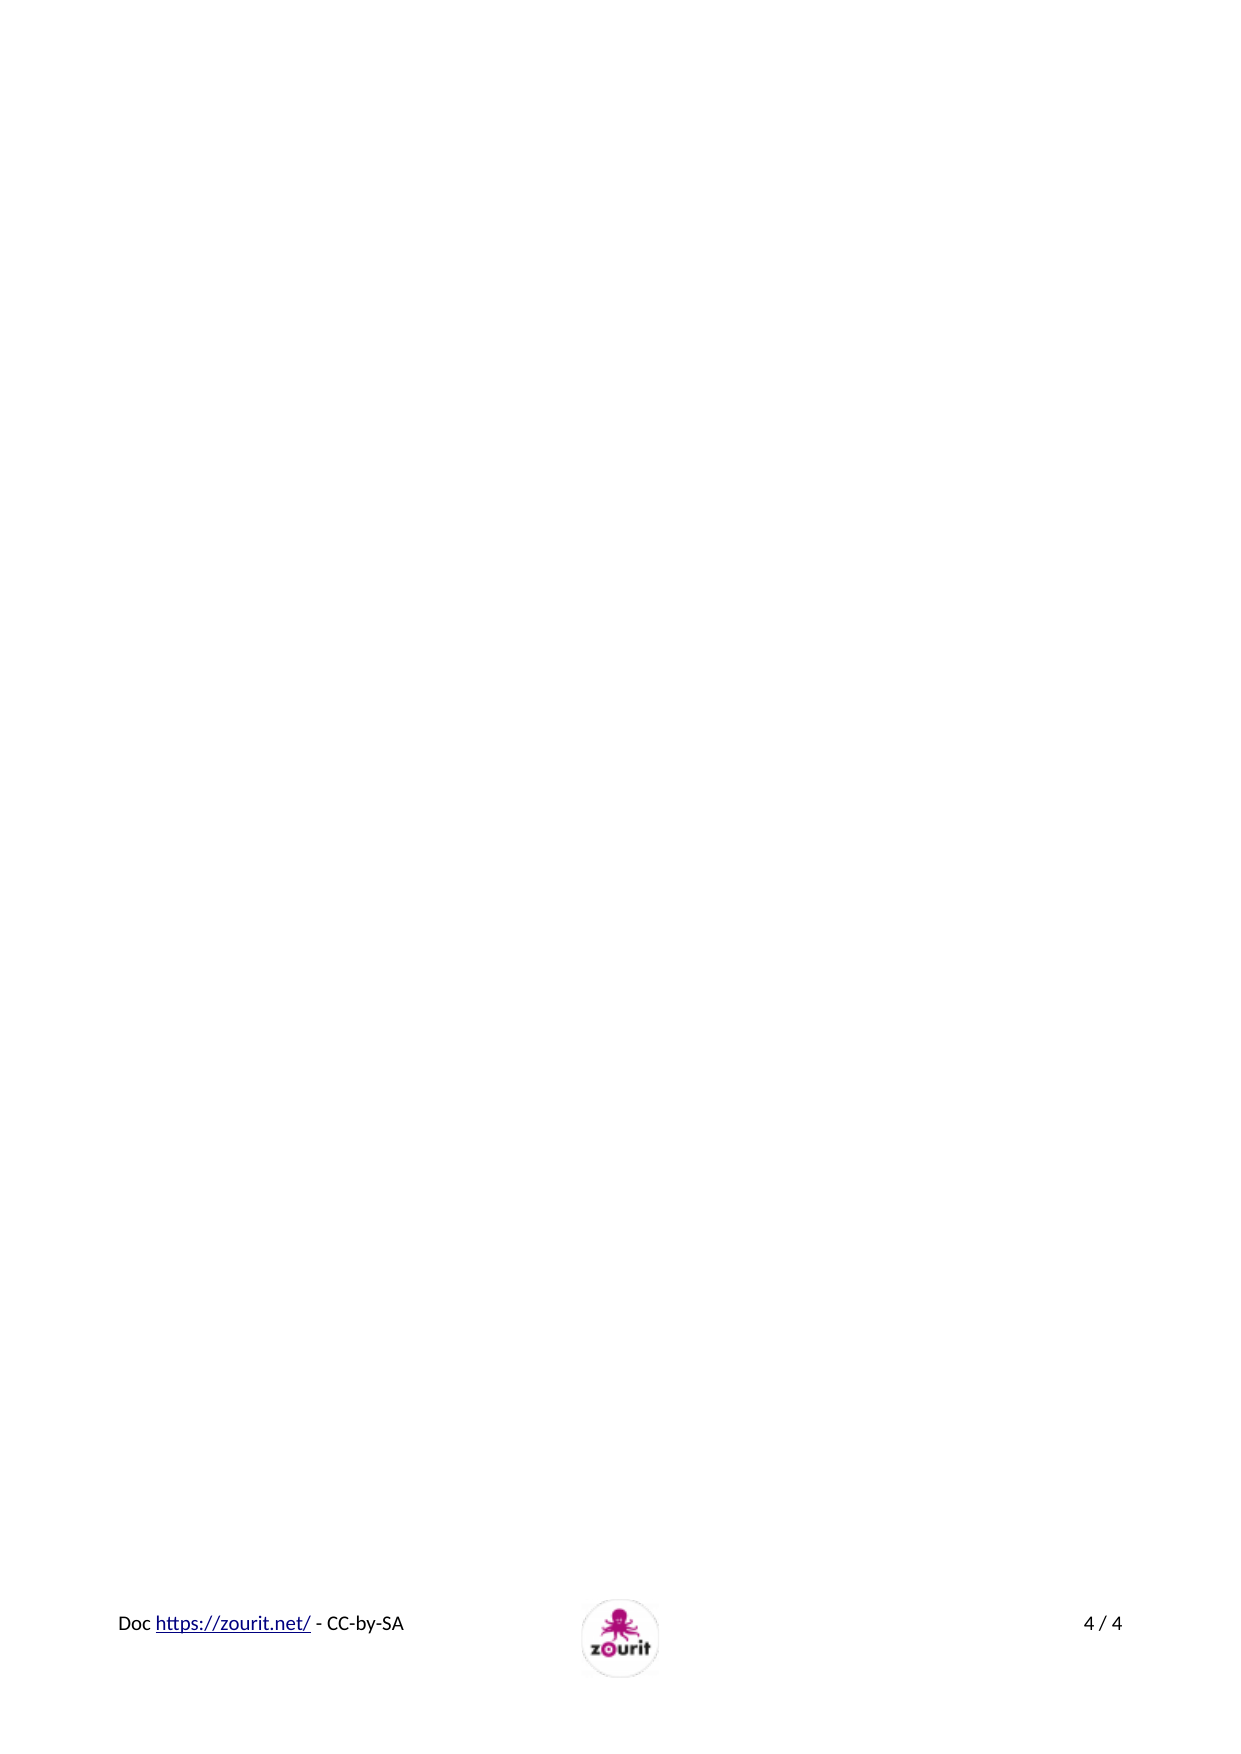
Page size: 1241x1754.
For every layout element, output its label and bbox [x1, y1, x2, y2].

picture [581, 1599, 660, 1678]
